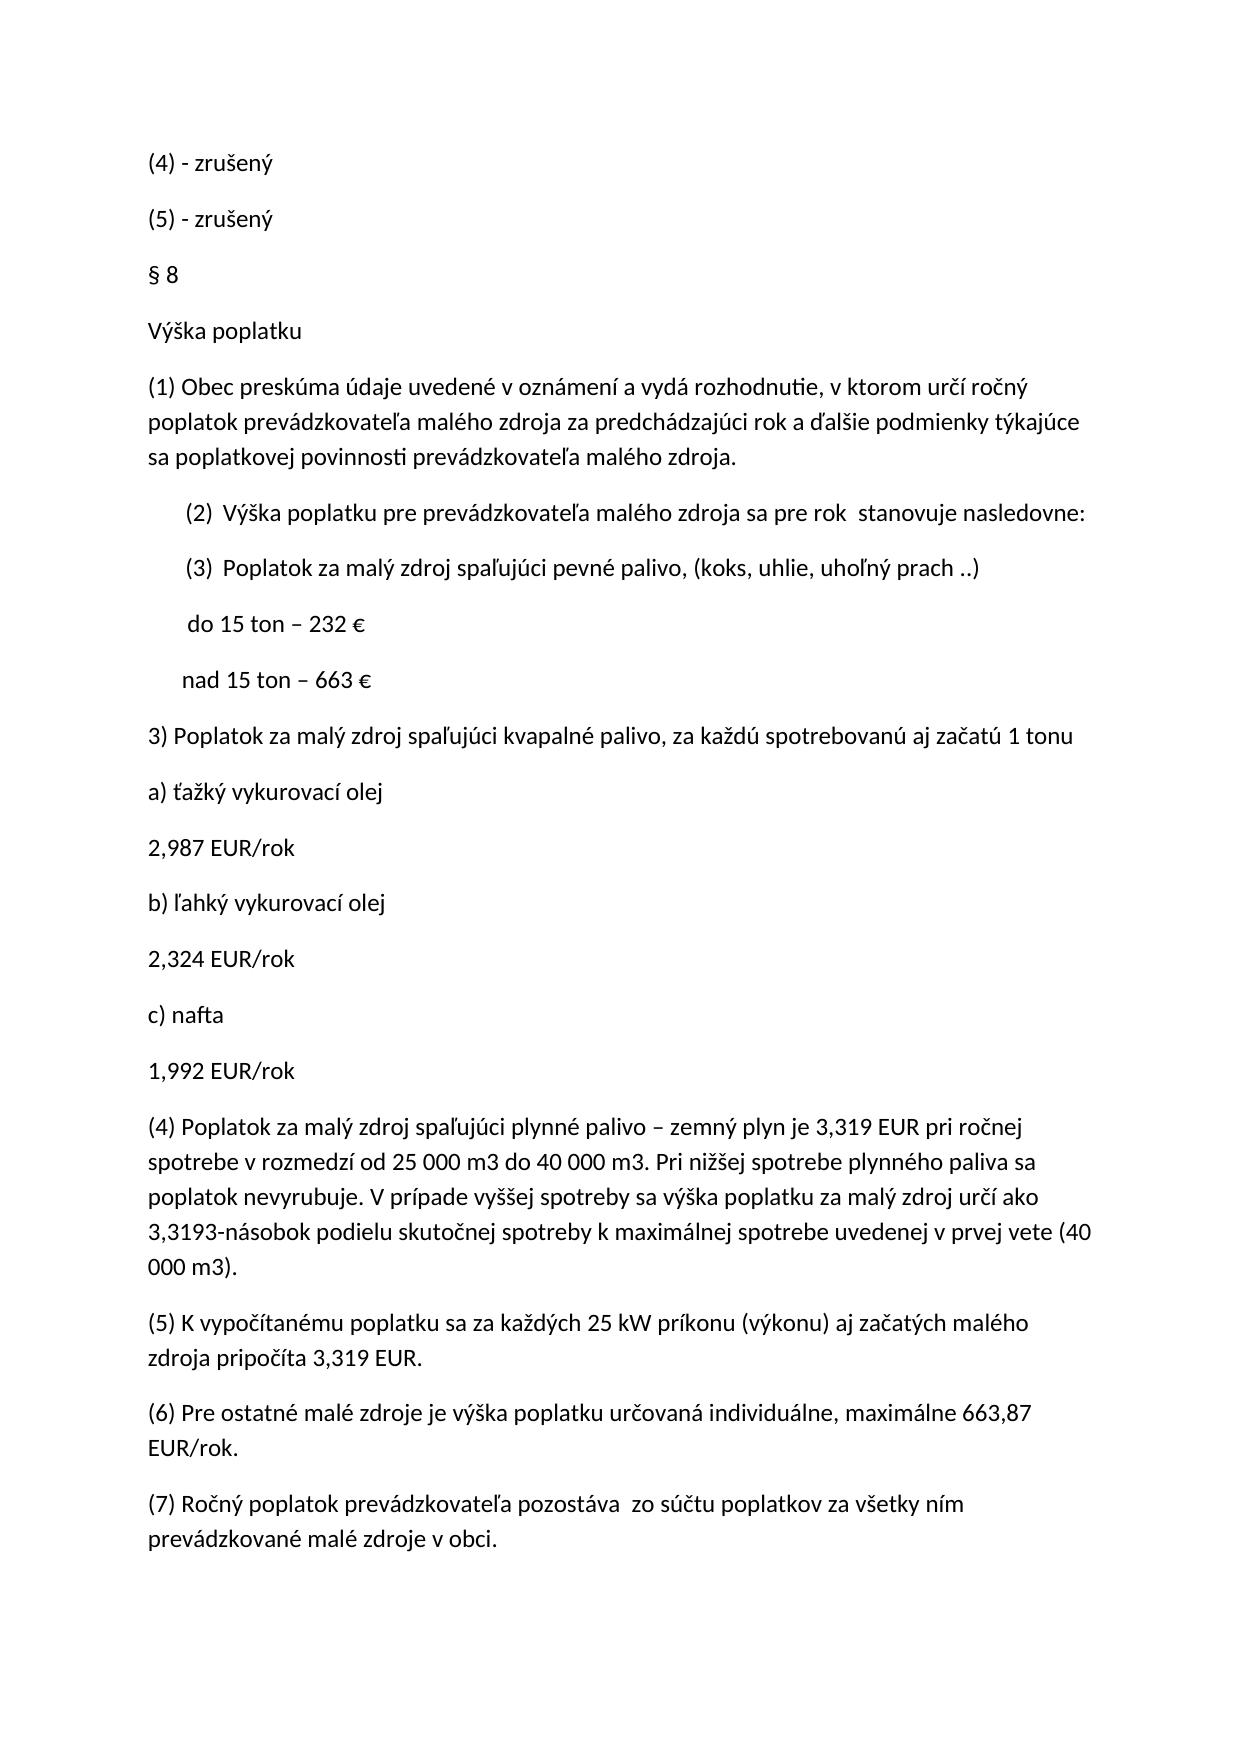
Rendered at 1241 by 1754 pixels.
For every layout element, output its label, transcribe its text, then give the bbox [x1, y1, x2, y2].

text (4) Poplatok za malý zdroj spaľujúci plynné palivo – zemný plyn je 3,319 EUR pri ročnej spotrebe v rozmedzí od 25 000 m3 do 40 000 m3. Pri nižšej spotrebe plynného paliva sa poplatok nevyrubuje. V prípade vyššej spotreby sa výška poplatku za malý zdroj určí ako 3,3193-násobok podielu skutočnej spotreby k maximálnej spotrebe uvedenej v prvej vete (40 000 m3). [148, 1111, 1093, 1281]
text b) ľahký vykurovací olej [148, 888, 1093, 918]
text nad 15 ton – 663 € [148, 664, 1093, 695]
text (6) Pre ostatné malé zdroje je výška poplatku určovaná individuálne, maximálne 663,87 EUR/rok. [148, 1398, 1093, 1463]
text (5) - zrušený [148, 203, 1093, 234]
text (1) Obec preskúma údaje uvedené v oznámení a vydá rozhodnutie, v ktorom určí ročný poplatok prevádzkovateľa malého zdroja za predchádzajúci rok a ďalšie podmienky týkajúce sa poplatkovej povinnosti prevádzkovateľa malého zdroja. [148, 371, 1093, 471]
text (4) - zrušený [148, 148, 1093, 178]
text c) nafta [148, 999, 1093, 1030]
text (5) K vypočítanému poplatku sa za každých 25 kW príkonu (výkonu) aj začatých malého zdroja pripočíta 3,319 EUR. [148, 1307, 1093, 1372]
list Výška poplatku pre prevádzkovateľa malého zdroja sa pre rok stanovuje nasledovne: [185, 497, 1093, 527]
text 2,987 EUR/rok [148, 832, 1093, 862]
text 2,324 EUR/rok [148, 943, 1093, 974]
list Poplatok za malý zdroj spaľujúci pevné palivo, (koks, uhlie, uhoľný prach ..) [185, 553, 1093, 583]
text § 8 [148, 259, 1093, 290]
text 1,992 EUR/rok [148, 1055, 1093, 1086]
text do 15 ton – 232 € [148, 608, 1093, 639]
text Výška poplatku [148, 315, 1093, 346]
text 3) Poplatok za malý zdroj spaľujúci kvapalné palivo, za každú spotrebovanú aj začatú 1 tonu [148, 720, 1093, 751]
text a) ťažký vykurovací olej [148, 776, 1093, 806]
text (7) Ročný poplatok prevádzkovateľa pozostáva zo súčtu poplatkov za všetky ním prevádzkované malé zdroje v obci. [148, 1488, 1093, 1554]
